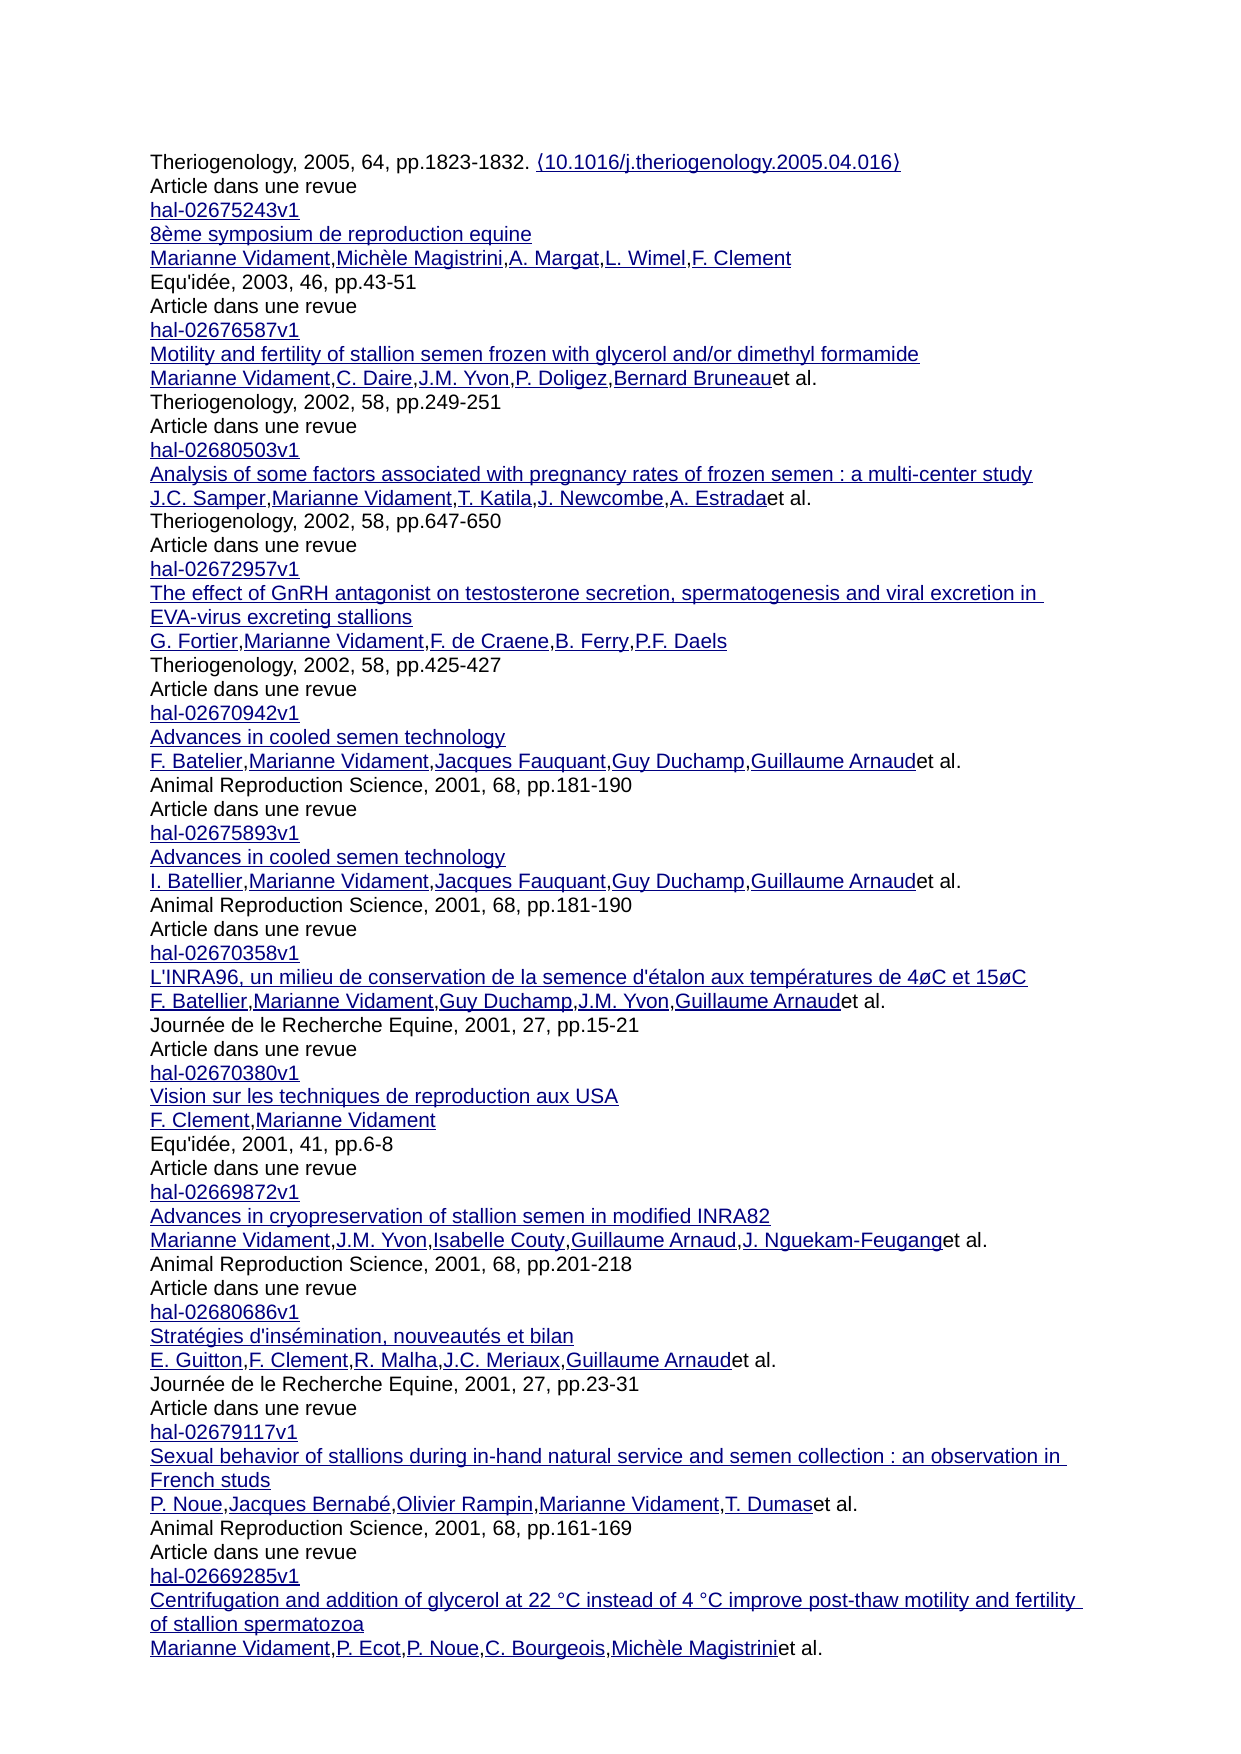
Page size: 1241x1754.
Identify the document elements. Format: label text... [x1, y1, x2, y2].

table_cell Advances in cooled semen technology F. Batelier,Marianne Vidament,Jacques Fauquant,Guy Duchamp,Guillaume Arnaudet al. Animal Reproduction Science, 2001, 68, pp.181-190 Article dans une revue hal-02675893v1 [150, 725, 1090, 845]
table_cell The effect of GnRH antagonist on testosterone secretion, spermatogenesis and viral excretion in EVA-virus excreting stallions G. Fortier,Marianne Vidament,F. de Craene,B. Ferry,P.F. Daels Theriogenology, 2002, 58, pp.425-427 Article dans une revue hal-02670942v1 [150, 581, 1090, 725]
table_cell Centrifugation and addition of glycerol at 22 °C instead of 4 °C improve post-thaw motility and fertility of stallion spermatozoa Marianne Vidament,P. Ecot,P. Noue,C. Bourgeois,Michèle Magistriniet al. [150, 1588, 1090, 1659]
table_cell Sexual behavior of stallions during in-hand natural service and semen collection : an observation in French studs P. Noue,Jacques Bernabé,Olivier Rampin,Marianne Vidament,T. Dumaset al. Animal Reproduction Science, 2001, 68, pp.161-169 Article dans une revue hal-02669285v1 [150, 1444, 1090, 1587]
table_cell Stratégies d'insémination, nouveautés et bilan E. Guitton,F. Clement,R. Malha,J.C. Meriaux,Guillaume Arnaudet al. Journée de le Recherche Equine, 2001, 27, pp.23-31 Article dans une revue hal-02679117v1 [150, 1324, 1090, 1444]
table_cell Advances in cryopreservation of stallion semen in modified INRA82 Marianne Vidament,J.M. Yvon,Isabelle Couty,Guillaume Arnaud,J. Nguekam-Feuganget al. Animal Reproduction Science, 2001, 68, pp.201-218 Article dans une revue hal-02680686v1 [150, 1204, 1090, 1324]
table_cell Vision sur les techniques de reproduction aux USA F. Clement,Marianne Vidament Equ'idée, 2001, 41, pp.6-8 Article dans une revue hal-02669872v1 [150, 1084, 1090, 1204]
table_cell Analysis of some factors associated with pregnancy rates of frozen semen : a multi-center study J.C. Samper,Marianne Vidament,T. Katila,J. Newcombe,A. Estradaet al. Theriogenology, 2002, 58, pp.647-650 Article dans une revue hal-02672957v1 [150, 461, 1090, 581]
table_cell Motility and fertility of stallion semen frozen with glycerol and/or dimethyl formamide Marianne Vidament,C. Daire,J.M. Yvon,P. Doligez,Bernard Bruneauet al. Theriogenology, 2002, 58, pp.249-251 Article dans une revue hal-02680503v1 [150, 342, 1090, 461]
table_cell 8ème symposium de reproduction equine Marianne Vidament,Michèle Magistrini,A. Margat,L. Wimel,F. Clement Equ'idée, 2003, 46, pp.43-51 Article dans une revue hal-02676587v1 [150, 222, 1090, 342]
table_cell L'INRA96, un milieu de conservation de la semence d'étalon aux températures de 4øC et 15øC F. Batellier,Marianne Vidament,Guy Duchamp,J.M. Yvon,Guillaume Arnaudet al. Journée de le Recherche Equine, 2001, 27, pp.15-21 Article dans une revue hal-02670380v1 [150, 965, 1090, 1084]
table_cell Advances in cooled semen technology I. Batellier,Marianne Vidament,Jacques Fauquant,Guy Duchamp,Guillaume Arnaudet al. Animal Reproduction Science, 2001, 68, pp.181-190 Article dans une revue hal-02670358v1 [150, 845, 1090, 964]
table_cell Theriogenology, 2005, 64, pp.1823-1832. ⟨10.1016/j.theriogenology.2005.04.016⟩ Article dans une revue hal-02675243v1 [150, 150, 1090, 222]
